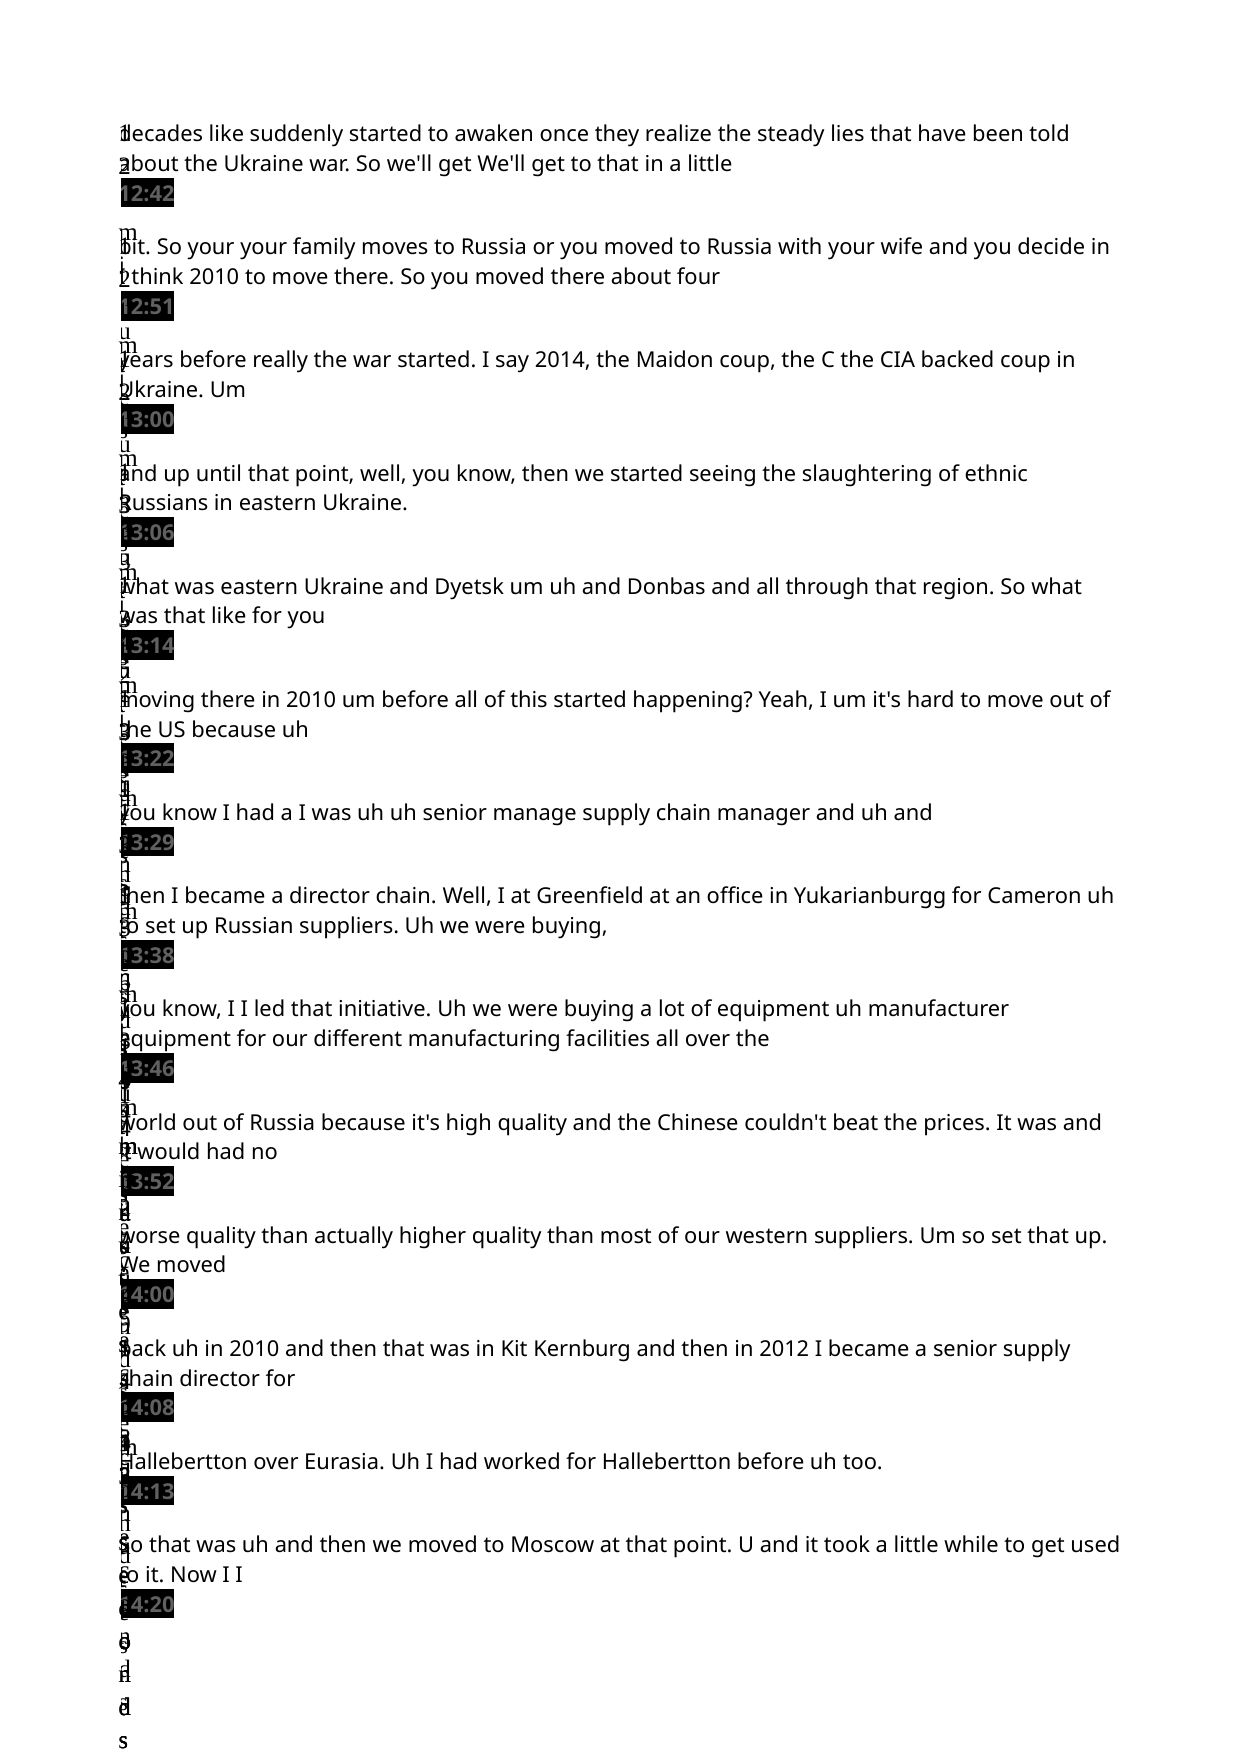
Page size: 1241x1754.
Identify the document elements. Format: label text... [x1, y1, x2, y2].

text 14:20 [121, 1589, 1109, 1618]
text years before really the war started. I say 2014, the Maidon coup, the C the CIA backed coup in Ukraine. Um [121, 344, 1122, 404]
text 14:00 [122, 1279, 1109, 1309]
text 13:46 [126, 1053, 1109, 1083]
text 13:29 [121, 827, 1109, 856]
text bit. So your your family moves to Russia or you moved to Russia with your wife and you decide in I think 2010 to move there. So you moved there about four [121, 231, 1122, 291]
text 13:06 [121, 517, 1109, 547]
text back uh in 2010 and then that was in Kit Kernburg and then in 2012 I became a senior supply chain director for [121, 1333, 1122, 1392]
text 12:51 [121, 291, 1109, 321]
text then I became a director chain. Well, I at Greenfield at an office in Yukarianburgg for Cameron uh to set up Russian suppliers. Uh we were buying, [121, 880, 1122, 940]
text you know I had a I was uh uh senior manage supply chain manager and uh and [121, 797, 1122, 827]
text and up until that point, well, you know, then we started seeing the slaughtering of ethnic Russians in eastern Ukraine. [121, 457, 1122, 517]
text 13:14 [121, 630, 1109, 660]
text 13:38 [121, 940, 1109, 969]
text what was eastern Ukraine and Dyetsk um uh and Donbas and all through that region. So what was that like for you [121, 571, 1122, 630]
text decades like suddenly started to awaken once they realize the steady lies that have been told about the Ukraine war. So we'll get We'll get to that in a little [121, 118, 1122, 178]
text moving there in 2010 um before all of this started happening? Yeah, I um it's hard to move out of the US because uh [121, 684, 1122, 743]
text you know, I I led that initiative. Uh we were buying a lot of equipment uh manufacturer equipment for our different manufacturing facilities all over the [123, 993, 1122, 1053]
text world out of Russia because it's high quality and the Chinese couldn't beat the prices. It was and it would had no [121, 1106, 1122, 1166]
text 13:52 [121, 1166, 1109, 1196]
text 12:42 [121, 178, 1109, 207]
text worse quality than actually higher quality than most of our western suppliers. Um so set that up. We moved [121, 1219, 1122, 1279]
text So that was uh and then we moved to Moscow at that point. U and it took a little while to get used to it. Now I I [121, 1529, 1122, 1589]
text 14:13 [121, 1476, 1109, 1505]
text Hallebertton over Eurasia. Uh I had worked for Hallebertton before uh too. [122, 1446, 1122, 1476]
text 13:00 [121, 404, 1109, 434]
text 13:22 [121, 743, 1109, 773]
text 14:08 [121, 1392, 1109, 1422]
